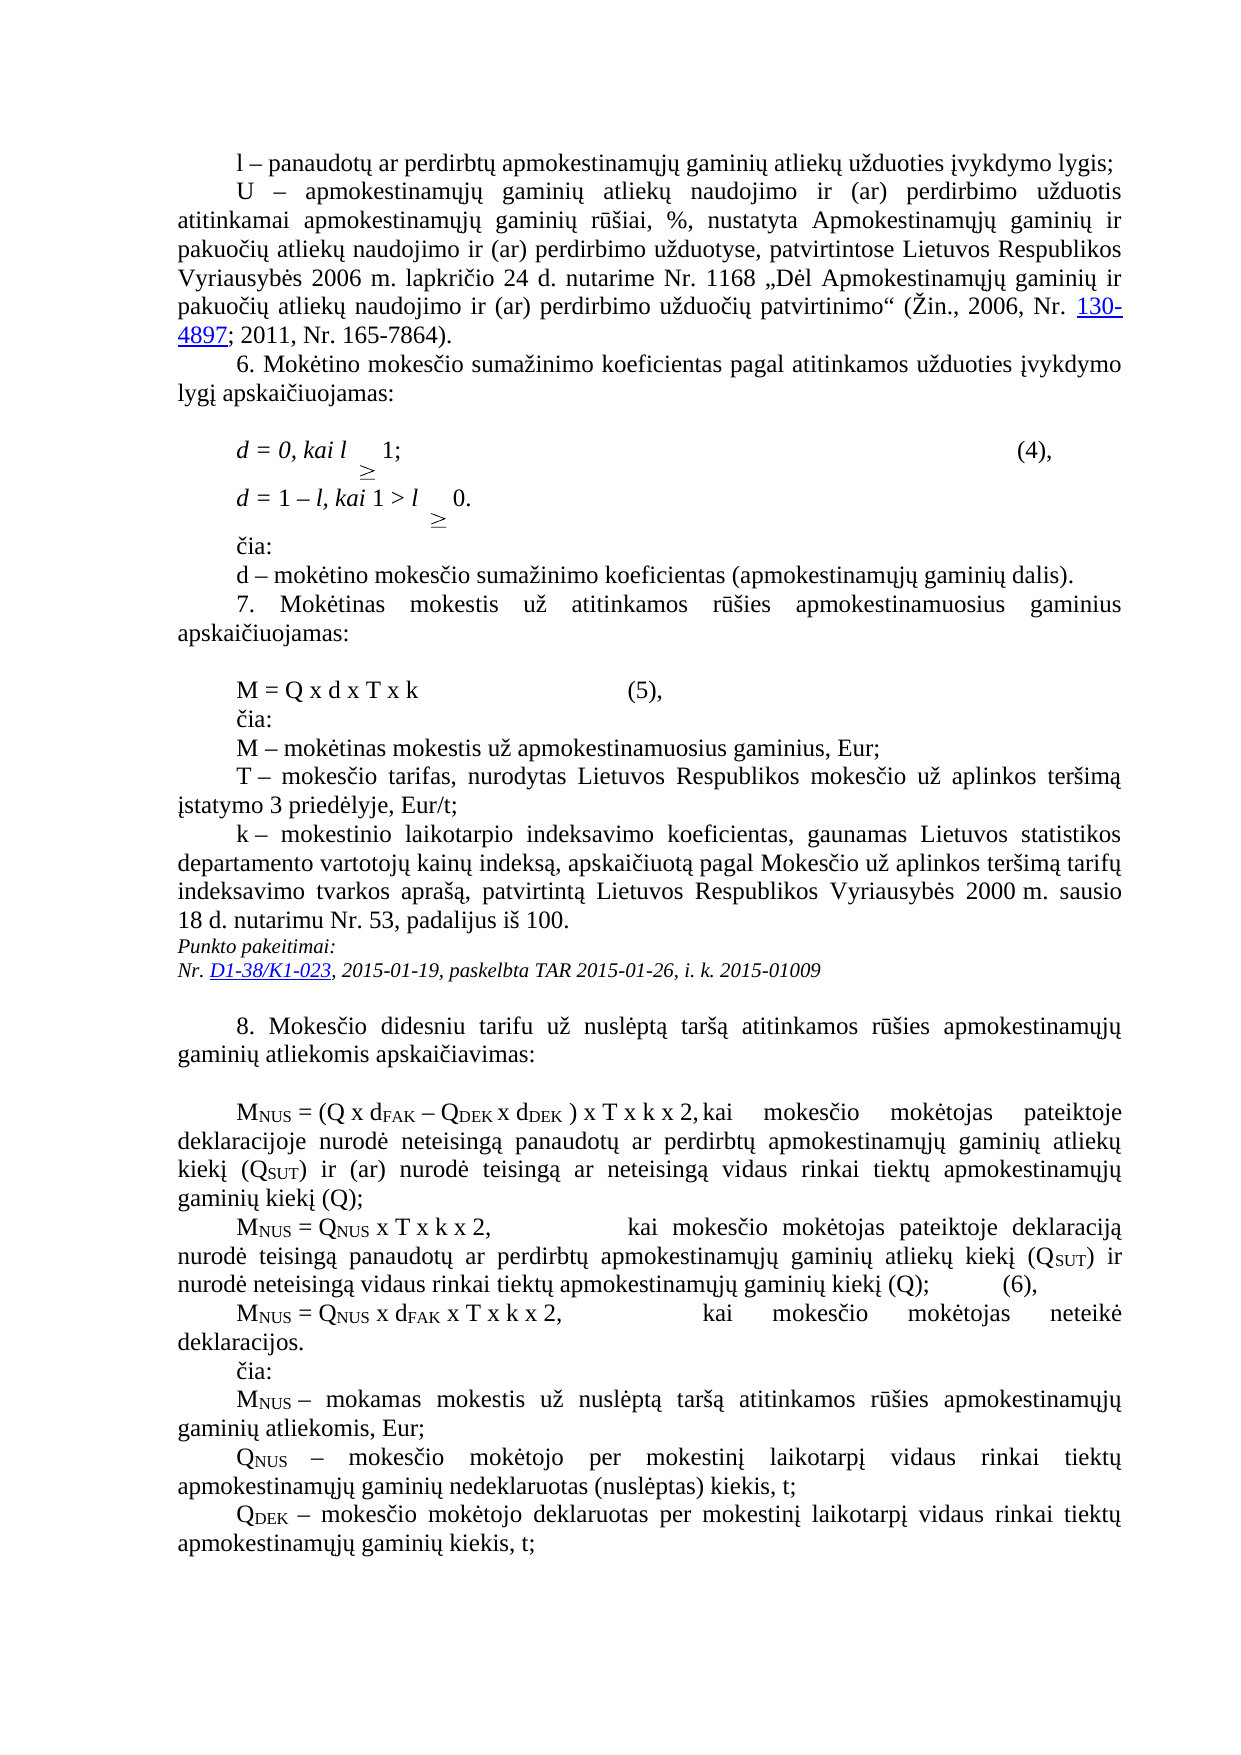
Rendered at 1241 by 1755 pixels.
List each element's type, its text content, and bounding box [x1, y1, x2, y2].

text l – panaudotų ar perdirbtų apmokestinamųjų gaminių atliekų užduoties įvykdymo lygis; [177, 148, 1122, 176]
text d – mokėtino mokesčio sumažinimo koeficientas (apmokestinamųjų gaminių dalis). [177, 560, 1122, 589]
text čia: [177, 704, 1122, 733]
text U – apmokestinamųjų gaminių atliekų naudojimo ir (ar) perdirbimo užduotis atitinkamai apmokestinamųjų gaminių rūšiai, %, nustatyta Apmokestinamųjų gaminių ir pakuočių atliekų naudojimo ir (ar) perdirbimo užduotyse, patvirtintose Lietuvos Respublikos Vyriausybės 2006 m. lapkričio 24 d. nutarime Nr. 1168 „Dėl Apmokestinamųjų gaminių ir pakuočių atliekų naudojimo ir (ar) perdirbimo užduočių patvirtinimo“ (Žin., 2006, Nr. 130-4897; 2011, Nr. 165-7864). [177, 176, 1122, 349]
text MNUS = QNUS x dFAK x T x k x 2, kai mokesčio mokėtojas neteikė deklaracijos. [177, 1298, 1122, 1356]
text čia: [177, 531, 1122, 560]
text k – mokestinio laikotarpio indeksavimo koeficientas, gaunamas Lietuvos statistikos departamento vartotojų kainų indeksą, apskaičiuotą pagal Mokesčio už aplinkos teršimą tarifų indeksavimo tvarkos aprašą, patvirtintą Lietuvos Respublikos Vyriausybės 2000 m. sausio 18 d. nutarimu Nr. 53, padalijus iš 100. [177, 819, 1122, 934]
text d = 0, kai l >= 1; (4), [177, 435, 1122, 483]
text 6. Mokėtino mokesčio sumažinimo koeficientas pagal atitinkamos užduoties įvykdymo lygį apskaičiuojamas: [177, 349, 1122, 406]
text 8. Mokesčio didesniu tarifu už nuslėptą taršą atitinkamos rūšies apmokestinamųjų gaminių atliekomis apskaičiavimas: [177, 1011, 1122, 1068]
text QDEK – mokesčio mokėtojo deklaruotas per mokestinį laikotarpį vidaus rinkai tiektų apmokestinamųjų gaminių kiekis, t; [177, 1499, 1122, 1557]
text 7. Mokėtinas mokestis už atitinkamos rūšies apmokestinamuosius gaminius apskaičiuojamas: [177, 589, 1122, 646]
text MNUS – mokamas mokestis už nuslėptą taršą atitinkamos rūšies apmokestinamųjų gaminių atliekomis, Eur; [177, 1384, 1122, 1442]
text čia: [177, 1356, 1122, 1384]
text MNUS = (Q x dFAK – QDEK x dDEK ) x T x k x 2, kai mokesčio mokėtojas pateiktoje deklaracijoje nurodė neteisingą panaudotų ar perdirbtų apmokestinamųjų gaminių atliekų kiekį (QSUT) ir (ar) nurodė teisingą ar neteisingą vidaus rinkai tiektų apmokestinamųjų gaminių kiekį (Q); [177, 1097, 1122, 1212]
text QNUS – mokesčio mokėtojo per mokestinį laikotarpį vidaus rinkai tiektų apmokestinamųjų gaminių nedeklaruotas (nuslėptas) kiekis, t; [177, 1442, 1122, 1499]
text MNUS = QNUS x T x k x 2, kai mokesčio mokėtojas pateiktoje deklaraciją nurodė teisingą panaudotų ar perdirbtų apmokestinamųjų gaminių atliekų kiekį (QSUT) ir nurodė neteisingą vidaus rinkai tiektų apmokestinamųjų gaminių kiekį (Q); (6), [177, 1212, 1122, 1298]
text Punkto pakeitimai: [177, 934, 1122, 958]
text d = 1 – l, kai 1 > l >= 0. [177, 483, 1122, 531]
text Nr. D1-38/K1-023, 2015-01-19, paskelbta TAR 2015-01-26, i. k. 2015-01009 [177, 958, 1122, 982]
text M = Q x d x T x k (5), [177, 675, 1122, 704]
text M – mokėtinas mokestis už apmokestinamuosius gaminius, Eur; [177, 733, 1122, 761]
text T – mokesčio tarifas, nurodytas Lietuvos Respublikos mokesčio už aplinkos teršimą įstatymo 3 priedėlyje, Eur/t; [177, 761, 1122, 819]
